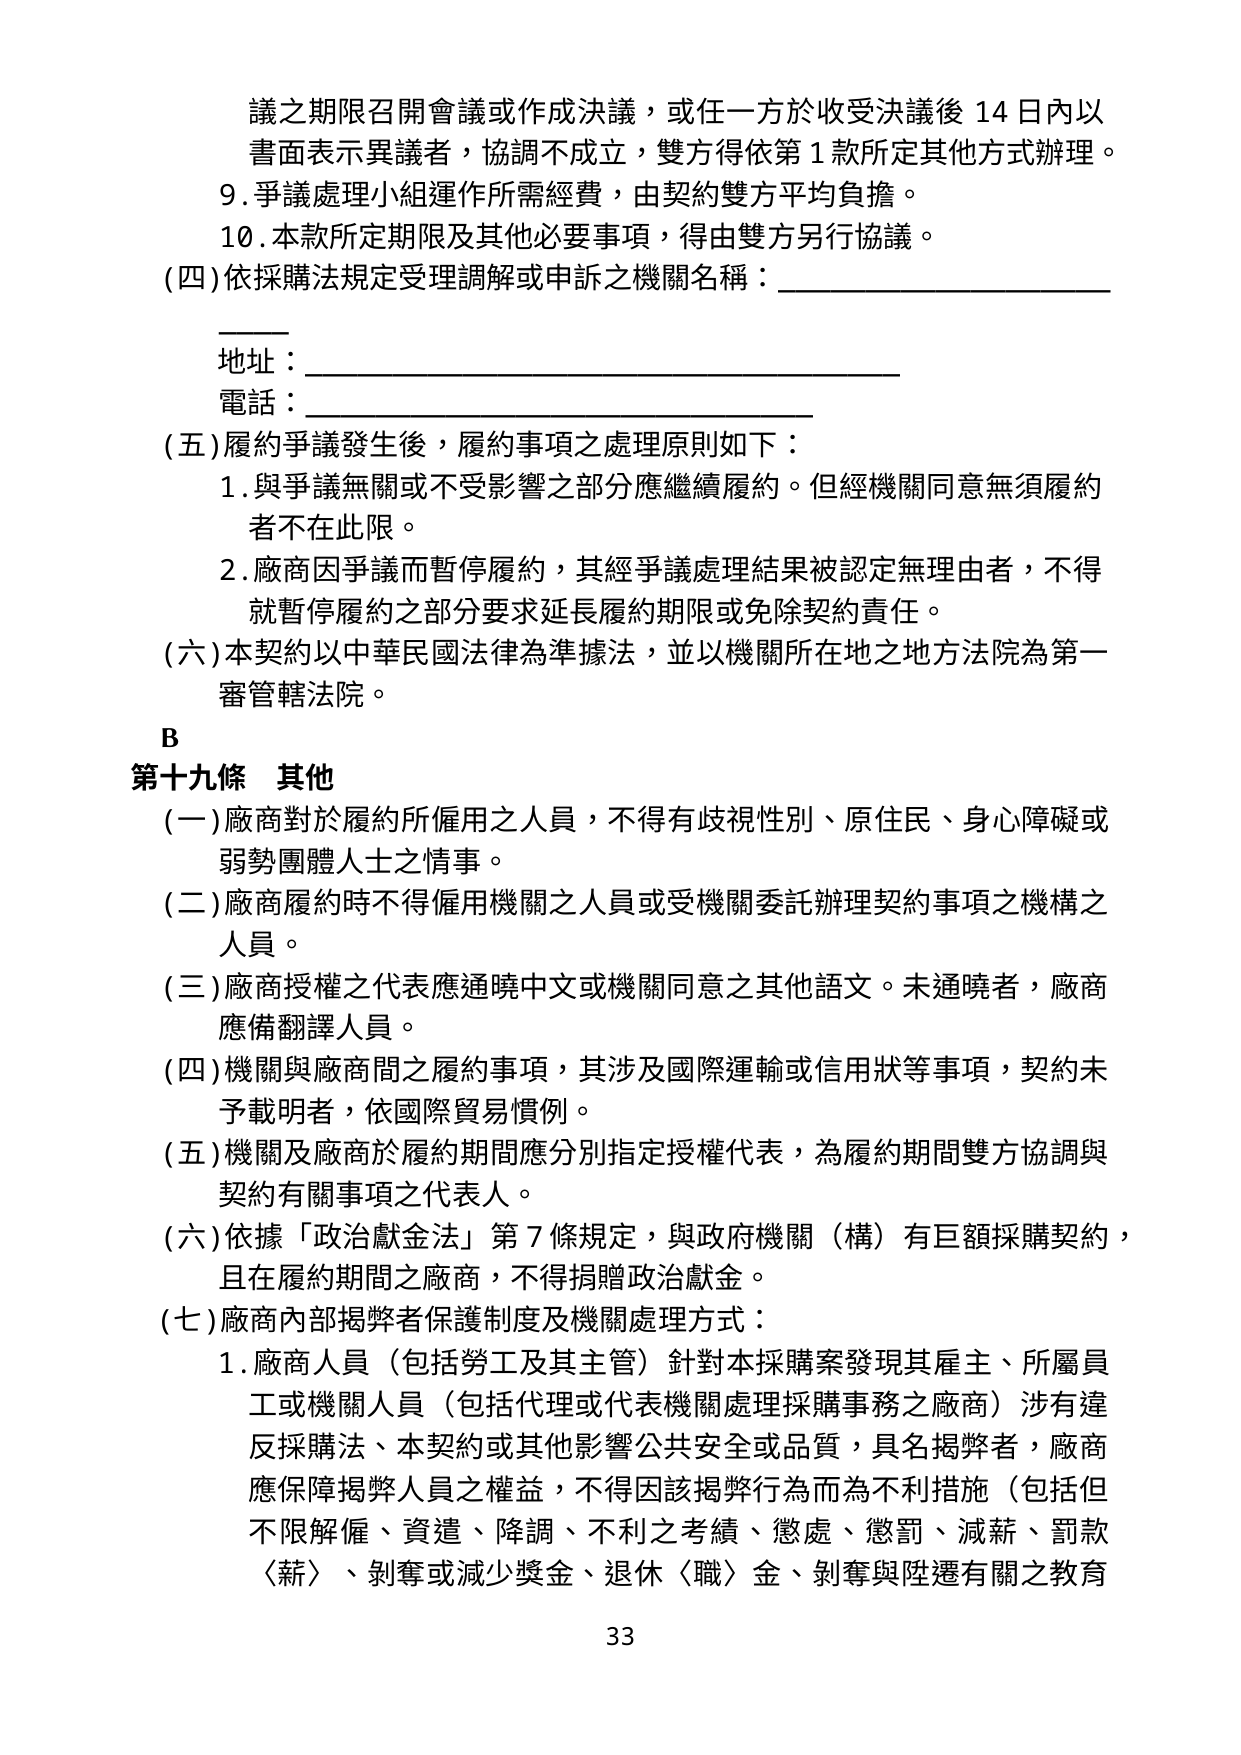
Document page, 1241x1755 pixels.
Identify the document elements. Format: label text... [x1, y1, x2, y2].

text (四)機關與廠商間之履約事項，其涉及國際運輸或信用狀等事項，契約未予載明者，依國際貿易慣例。 [159, 1047, 1110, 1130]
text (三)廠商授權之代表應通曉中文或機關同意之其他語文。未通曉者，廠商應備翻譯人員。 [159, 964, 1110, 1047]
text (五)機關及廠商於履約期間應分別指定授權代表，為履約期間雙方協調與契約有關事項之代表人。 [159, 1130, 1110, 1214]
text 地址：__________________________________ [130, 339, 1110, 380]
text 1.廠商人員（包括勞工及其主管）針對本採購案發現其雇主、所屬員工或機關人員（包括代理或代表機關處理採購事務之廠商）涉有違反採購法、本契約或其他影響公共安全或品質，具名揭弊者，廠商應保障揭弊人員之權益，不得因該揭弊行為而為不利措施（包括但不限解僱、資遣、降調、不利之考績、懲處、懲罰、減薪、罰款〈薪〉、剝奪或減少獎金、退休〈職〉金、剝奪與陞遷有關之教育 [217, 1339, 1110, 1593]
text (七)廠商內部揭弊者保護制度及機關處理方式： [156, 1297, 1110, 1339]
text (五)履約爭議發生後，履約事項之處理原則如下： [159, 422, 1110, 464]
text (六)依據「政治獻金法」第7條規定，與政府機關（構）有巨額採購契約，且在履約期間之廠商，不得捐贈政治獻金。 [159, 1214, 1110, 1297]
text (一)廠商對於履約所僱用之人員，不得有歧視性別、原住民、身心障礙或弱勢團體人士之情事。 [159, 797, 1110, 880]
text (二)廠商履約時不得僱用機關之人員或受機關委託辦理契約事項之機構之人員。 [159, 880, 1110, 964]
text 電話：_____________________________ [218, 380, 1110, 422]
text (六)本契約以中華民國法律為準據法，並以機關所在地之地方法院為第一審管轄法院。 [159, 630, 1110, 714]
text 第十九條 其他 [130, 755, 1110, 797]
text 10.本款所定期限及其他必要事項，得由雙方另行協議。 [218, 214, 1104, 255]
text  [159, 714, 1110, 755]
text 2.廠商因爭議而暫停履約，其經爭議處理結果被認定無理由者，不得就暫停履約之部分要求延長履約期限或免除契約責任。 [218, 547, 1104, 630]
text (四)依採購法規定受理調解或申訴之機關名稱：_______________________ [159, 255, 1110, 339]
text 8.爭議事項經一方請求協調，爭議處理小組未能依第5目或當事人協議之期限召開會議或作成決議，或任一方於收受決議後14日內以書面表示異議者，協調不成立，雙方得依第1款所定其他方式辦理。 [218, 89, 1104, 172]
text 1.與爭議無關或不受影響之部分應繼續履約。但經機關同意無須履約者不在此限。 [218, 464, 1104, 547]
text 9.爭議處理小組運作所需經費，由契約雙方平均負擔。 [218, 172, 1104, 214]
